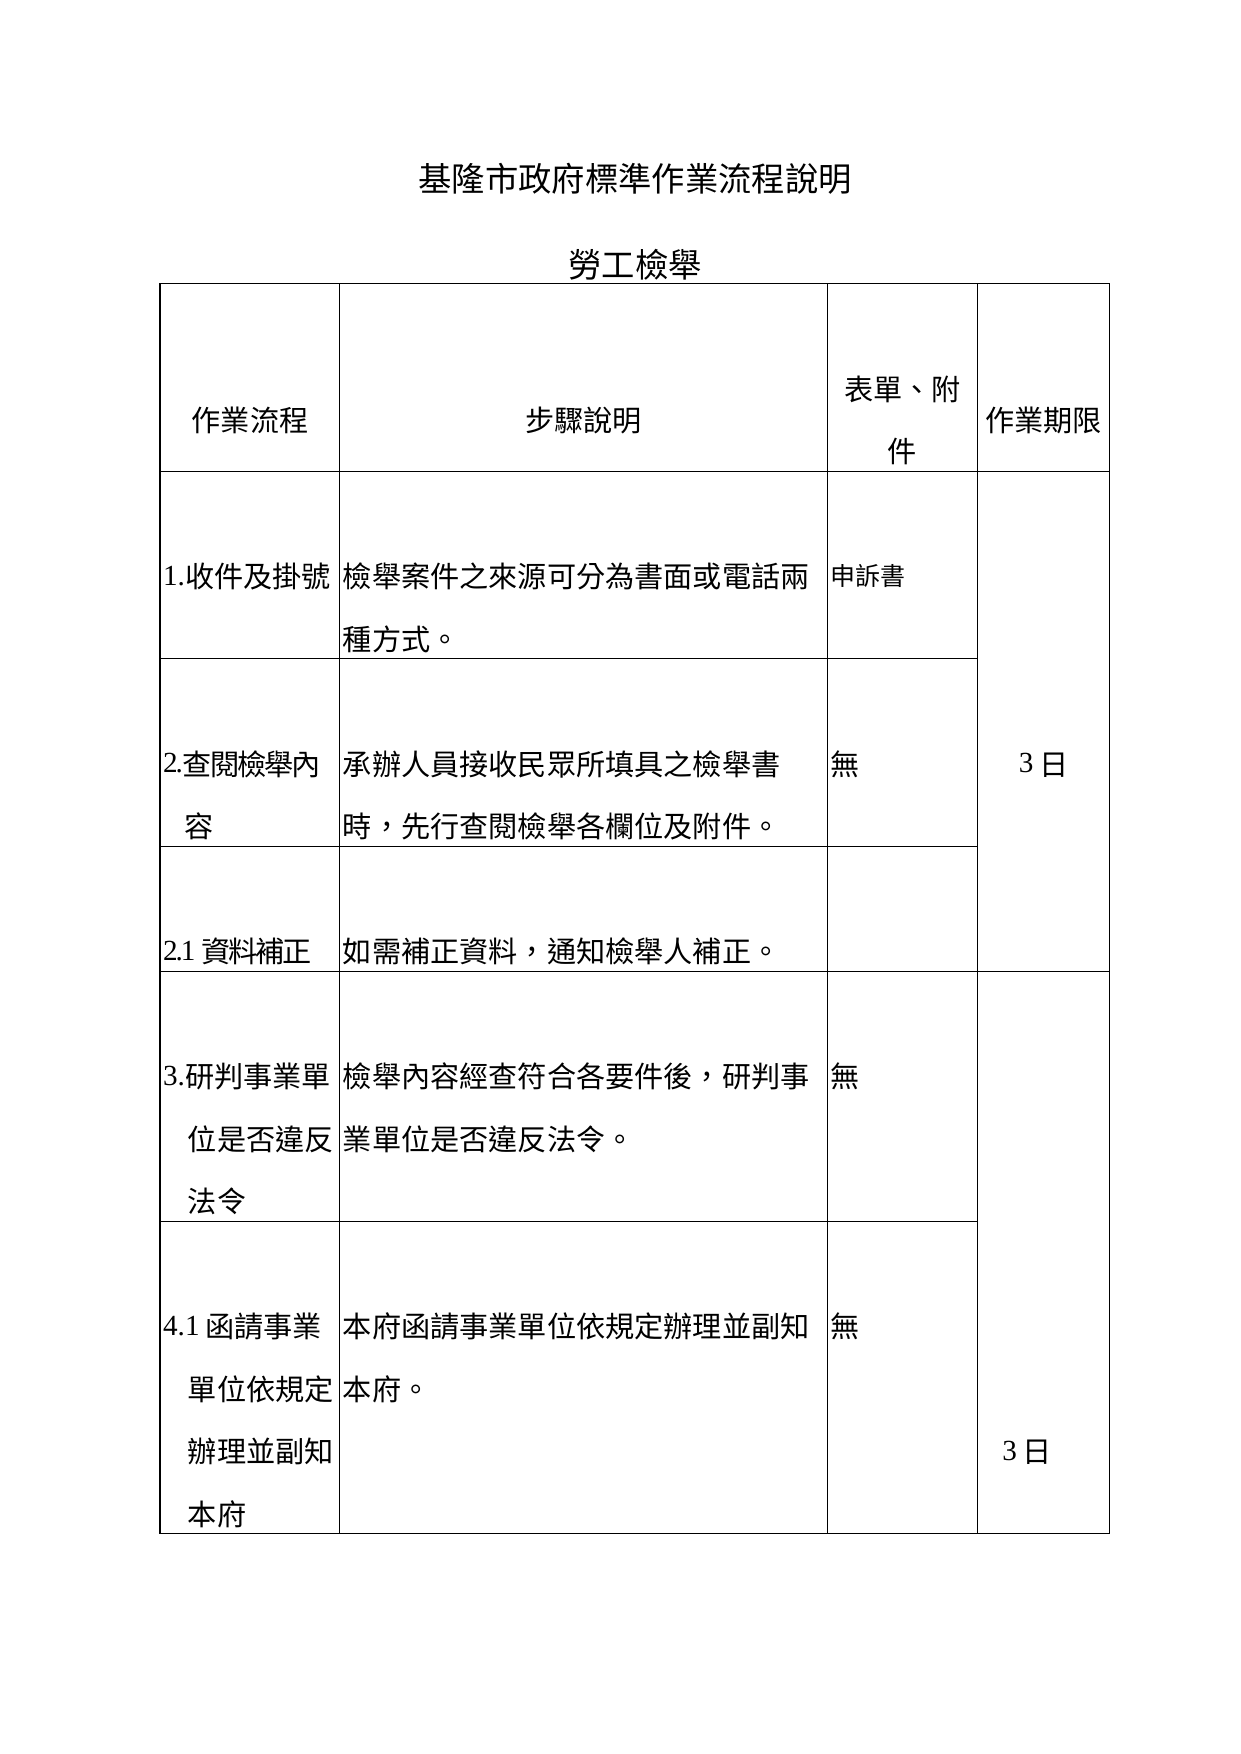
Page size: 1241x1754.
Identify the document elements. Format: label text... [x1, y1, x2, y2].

text 基隆市政府標準作業流程說明 [177, 158, 1092, 200]
table_cell 無 [828, 972, 977, 1221]
table_cell 檢舉案件之來源可分為書面或電話兩種方式。 [340, 472, 827, 658]
table_cell [828, 847, 977, 971]
table_cell 申訴書 [828, 472, 977, 658]
table_cell 檢舉內容經查符合各要件後，研判事業單位是否違反法令。 [340, 972, 827, 1221]
table_cell 1.收件及掛號 [161, 472, 339, 658]
table_header 作業流程 [161, 284, 339, 471]
table_cell 3日 [978, 972, 1109, 1533]
table_cell 2.1資料補正 [161, 847, 339, 971]
table_header 表單、附件 [828, 284, 977, 471]
table_cell 3.研判事業單位是否違反法令 [161, 972, 339, 1221]
table_header 作業期限 [978, 284, 1109, 471]
table_cell 2.查閱檢舉內容 [161, 659, 339, 846]
table_cell 4.1函請事業單位依規定辦理並副知本府 [161, 1222, 339, 1533]
table_cell 無 [828, 659, 977, 846]
table_cell 承辦人員接收民眾所填具之檢舉書時，先行查閱檢舉各欄位及附件。 [340, 659, 827, 846]
table_cell 3日 [978, 472, 1109, 971]
table_cell 無 [828, 1222, 977, 1533]
text 勞工檢舉 [177, 221, 1092, 283]
table_cell 本府函請事業單位依規定辦理並副知本府。 [340, 1222, 827, 1533]
table_cell 如需補正資料，通知檢舉人補正。 [340, 847, 827, 971]
table_header 步驟說明 [340, 284, 827, 471]
